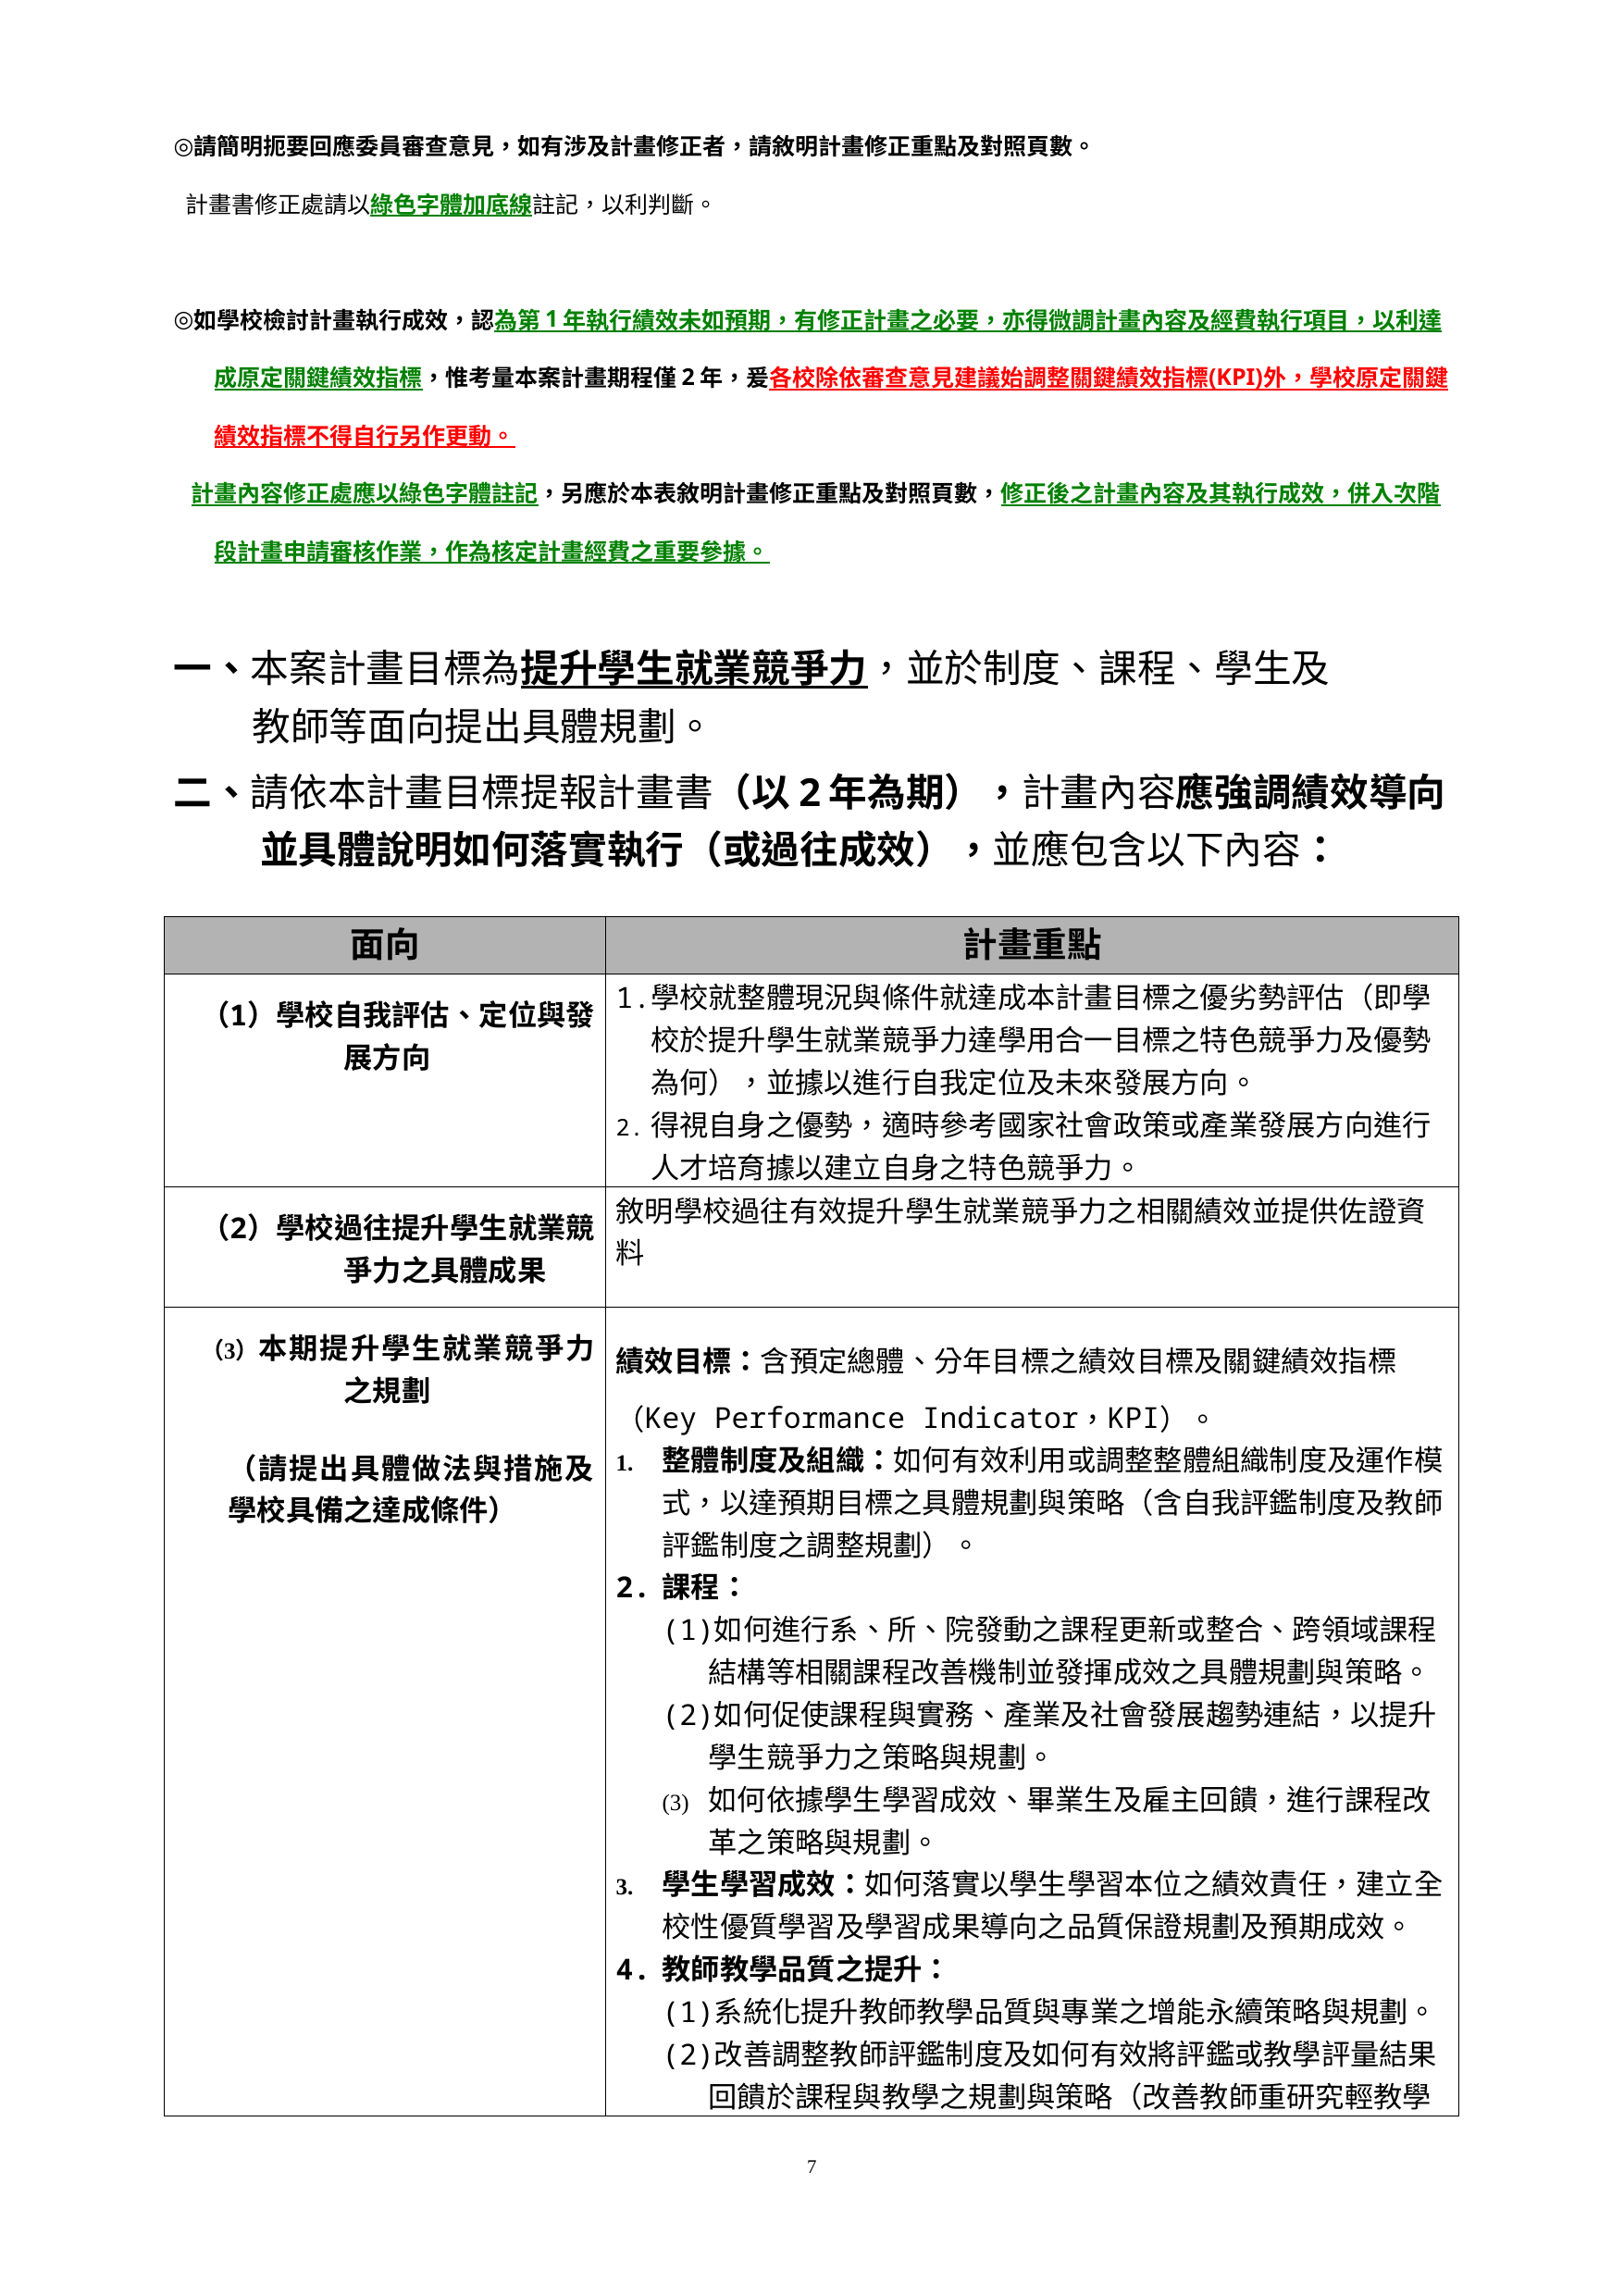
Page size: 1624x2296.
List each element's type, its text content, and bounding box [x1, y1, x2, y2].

table_cell 績效目標：含預定總體、分年目標之績效目標及關鍵績效指標（Key Performance Indicator，KPI）。 整體制度及組織：如何有效利用或調整整體組織制度及運作模式，以達預期目標之具體規劃與策略（含自我評鑑制度及教師評鑑制度之調整規劃）。 課程： 如何進行系、所、院發動之課程更新或整合、跨領域課程結構等相關課程改善機制並發揮成效之具體規劃與策略。 如何促使課程與實務、產業及社會發展趨勢連結，以提升學生競爭力之策略與規劃。 如何依據學生學習成效、畢業生及雇主回饋，進行課程改革之策略與規劃。 學生學習成效：如何落實以學生學習本位之績效責任，建立全校性優質學習及學習成果導向之品質保證規劃及預期成效。 教師教學品質之提升： 系統化提升教師教學品質與專業之增能永續策略與規劃。 改善調整教師評鑑制度及如何有效將評鑑或教學評量結果回饋於課程與教學之規劃與策略（改善教師重研究輕教學之現象）。 延攬及留任優秀教學人才之規劃與策略。 6.其他作法：其他有助於提升學生就業競爭力之策略。 [606, 1308, 1458, 2116]
text ◎請簡明扼要回應委員審查意見，如有涉及計畫修正者，請敘明計畫修正重點及對照頁數。 [173, 106, 1450, 165]
table_cell 本期提升學生就業競爭力之規劃 （請提出具體做法與措施及學校具備之達成條件） [165, 1308, 605, 2116]
table_cell 學校自我評估、定位與發展方向 [165, 974, 605, 1186]
text 計畫書修正處請以綠色字體加底線註記，以利判斷。 [173, 165, 1450, 222]
text 二、請依本計畫目標提報計畫書（以2年為期），計畫內容應強調績效導向並具體說明如何落實執行（或過往成效），並應包含以下內容： [173, 760, 1450, 875]
table_cell 學校過往提升學生就業競爭力之具體成果 [165, 1187, 605, 1307]
table_cell 敘明學校過往有效提升學生就業競爭力之相關績效並提供佐證資料 [606, 1187, 1458, 1307]
table_header 計畫重點 [606, 917, 1458, 974]
text 計畫內容修正處應以綠色字體註記，另應於本表敘明計畫修正重點及對照頁數，修正後之計畫內容及其執行成效，併入次階段計畫申請審核作業，作為核定計畫經費之重要參據。 [173, 453, 1450, 569]
table_header 面向 [165, 917, 605, 974]
text 教師等面向提出具體規劃。 [173, 685, 1450, 743]
text 一、本案計畫目標為提升學生就業競爭力，並於制度、課程、學生及 [173, 627, 1450, 685]
text ◎如學校檢討計畫執行成效，認為第1年執行績效未如預期，有修正計畫之必要，亦得微調計畫內容及經費執行項目，以利達成原定關鍵績效指標，惟考量本案計畫期程僅2年，爰各校除依審查意見建議始調整關鍵績效指標(KPI)外，學校原定關鍵績效指標不得自行另作更動。 [173, 280, 1450, 453]
table_cell 學校就整體現況與條件就達成本計畫目標之優劣勢評估（即學校於提升學生就業競爭力達學用合一目標之特色競爭力及優勢為何），並據以進行自我定位及未來發展方向。 得視自身之優勢，適時參考國家社會政策或產業發展方向進行人才培育據以建立自身之特色競爭力。 [606, 974, 1458, 1186]
